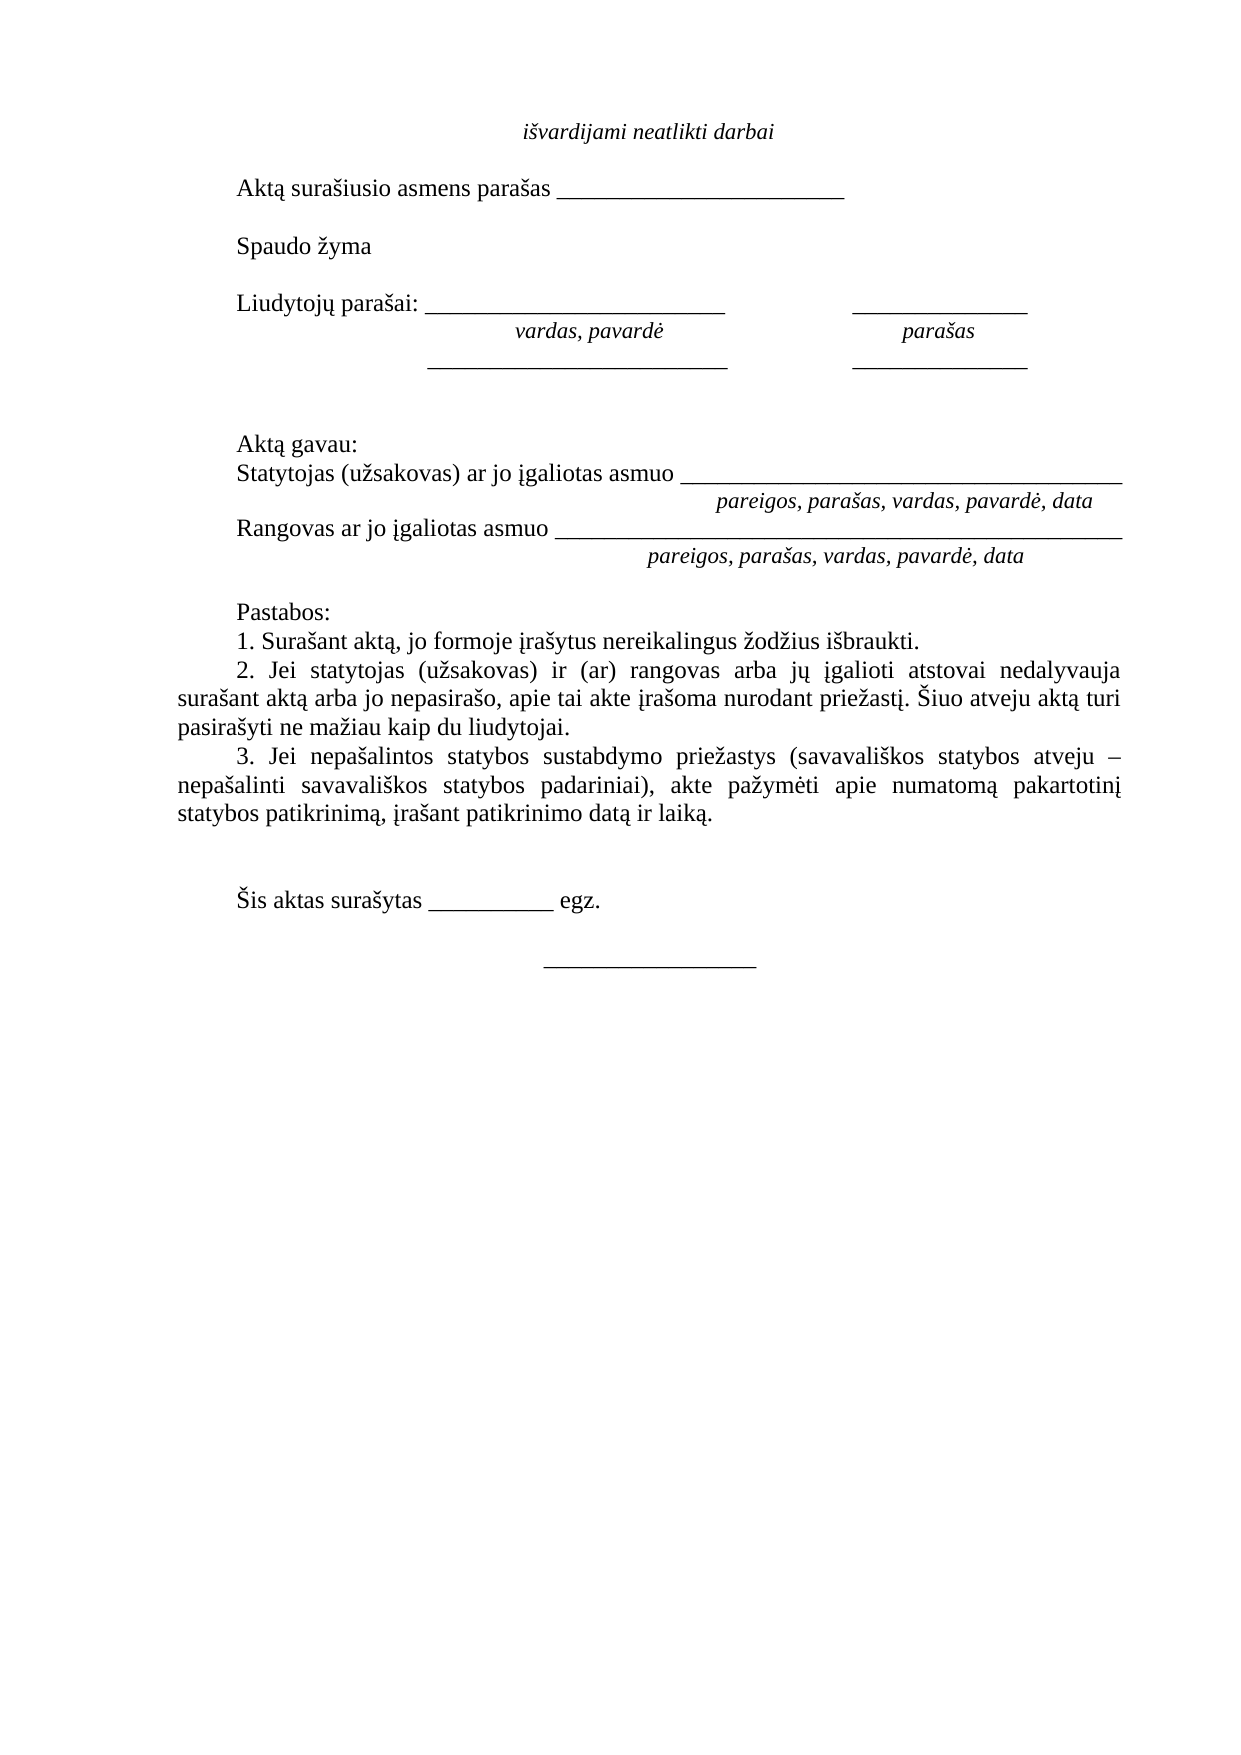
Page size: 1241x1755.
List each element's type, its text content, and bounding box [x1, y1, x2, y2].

text Spaudo žyma [177, 231, 1122, 259]
text vardas, pavardė parašas [515, 317, 1122, 343]
text Statytojas (užsakovas) ar jo įgaliotas asmuo [177, 458, 1122, 487]
text _________________ [177, 942, 1122, 971]
text 3. Jei nepašalintos statybos sustabdymo priežastys (savavališkos statybos atveju – nepašalinti savavališkos statybos padariniai), akte pažymėti apie numatomą pakartotinį statybos patikrinimą, įrašant patikrinimo datą ir laiką. [177, 741, 1122, 827]
text ________________________ ______________ [427, 343, 1122, 372]
text 1. Surašant aktą, jo formoje įrašytus nereikalingus žodžius išbraukti. [177, 626, 1122, 655]
text Pastabos: [177, 597, 1122, 626]
text 2. Jei statytojas (užsakovas) ir (ar) rangovas arba jų įgalioti atstovai nedalyvauja surašant aktą arba jo nepasirašo, apie tai akte įrašoma nurodant priežastį. Šiuo atveju aktą turi pasirašyti ne mažiau kaip du liudytojai. [177, 655, 1122, 741]
text Aktą surašiusio asmens parašas _______________________ [177, 173, 1122, 202]
text Rangovas ar jo įgaliotas asmuo [177, 513, 1122, 542]
text išvardijami neatlikti darbai [177, 118, 1122, 144]
text pareigos, parašas, vardas, pavardė, data [552, 542, 1122, 568]
text Liudytojų parašai: ________________________ ______________ [177, 288, 1122, 317]
text Šis aktas surašytas __________ egz. [177, 885, 1122, 913]
text pareigos, parašas, vardas, pavardė, data [690, 487, 1122, 513]
text Aktą gavau: [177, 429, 1122, 458]
